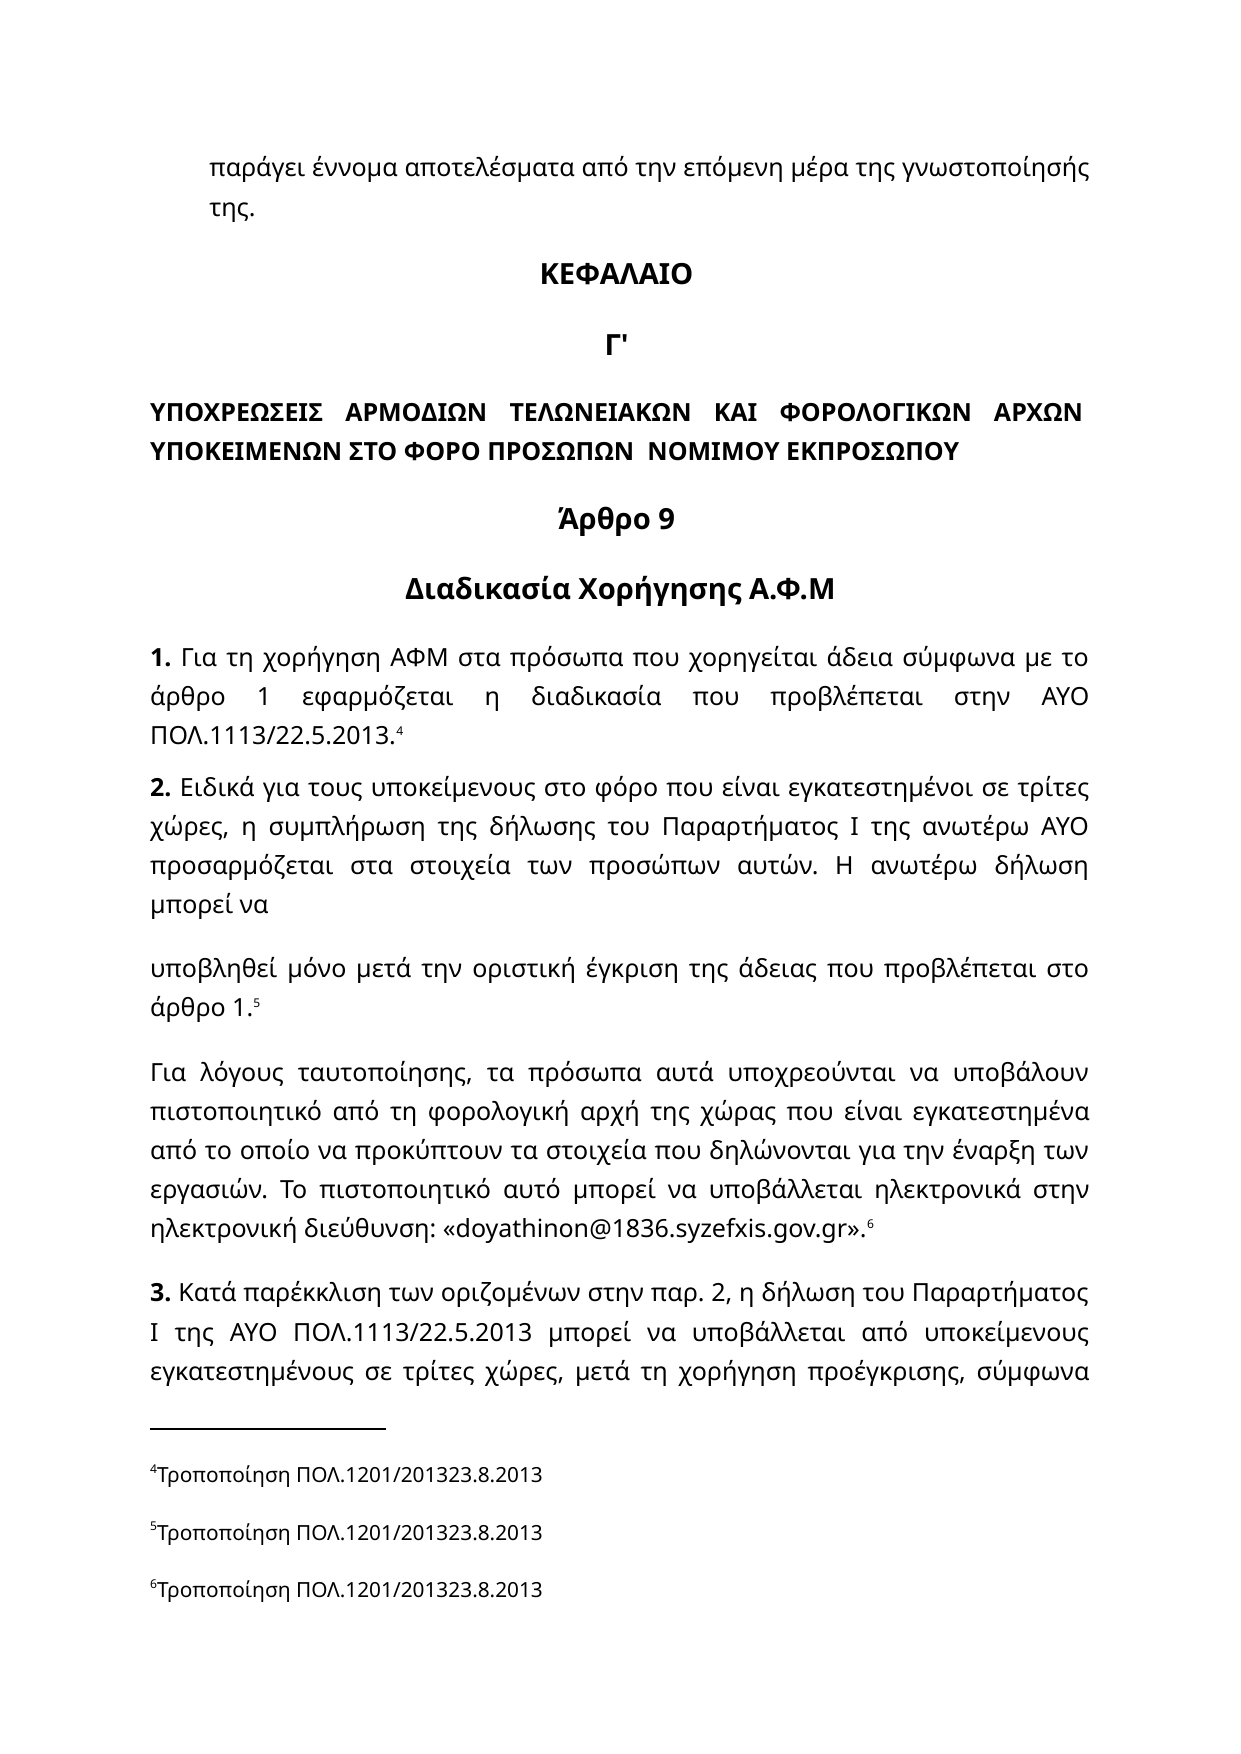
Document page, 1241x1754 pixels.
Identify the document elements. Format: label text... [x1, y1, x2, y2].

text Τροποποίηση ΠΟΛ.1201/201323.8.2013 [150, 1576, 1090, 1604]
subtitle Άρθρο 9 [150, 498, 1090, 538]
text ΥΠΟΧΡΕΩΣΕΙΣ ΑΡΜΟΔΙΩΝ ΤΕΛΩΝΕΙΑΚΩΝ ΚΑΙ ΦΟΡΟΛΟΓΙΚΩΝ ΑΡΧΩΝ ΥΠΟΚΕΙΜΕΝΩΝ ΣΤΟ ΦΟΡΟ ΠΡΟΣΩΠΩΝ ΝΟΜΙΜΟΥ ΕΚΠΡΟΣΩΠΟΥ [150, 394, 1090, 468]
text Τροποποίηση ΠΟΛ.1201/201323.8.2013 [150, 1460, 1090, 1489]
text 2. Ειδικά για τους υποκείμενους στο φόρο που είναι εγκατεστημένοι σε τρίτες χώρες, η συμπλήρωση της δήλωσης του Παραρτήματος Ι της ανωτέρω ΑΥΟ προσαρμόζεται στα στοιχεία των προσώπων αυτών. Η ανωτέρω δήλωση μπορεί να [150, 769, 1090, 921]
subtitle Διαδικασία Χορήγησης Α.Φ.Μ [150, 568, 1090, 608]
subtitle Γ' [150, 324, 1090, 364]
text Για λόγους ταυτοποίησης, τα πρόσωπα αυτά υποχρεούνται να υποβάλουν πιστοποιητικό από τη φορολογική αρχή της χώρας που είναι εγκατεστημένα από το οποίο να προκύπτουν τα στοιχεία που δηλώνονται για την έναρξη των εργασιών. Το πιστοποιητικό αυτό μπορεί να υποβάλλεται ηλεκτρονικά στην ηλεκτρονική διεύθυνση: «doyathinon@1836.syzefxis.gov.gr». [150, 1054, 1090, 1245]
subtitle ΚΕΦΑΛΑΙΟ [150, 253, 1090, 293]
text 3. Κατά παρέκκλιση των οριζομένων στην παρ. 2, η δήλωση του Παραρτήματος Ι της ΑΥΟ ΠΟΛ.1113/22.5.2013 μπορεί να υποβάλλεται από υποκείμενους εγκατεστημένους σε τρίτες χώρες, μετά τη χορήγηση προέγκρισης, σύμφωνα [150, 1275, 1090, 1387]
text 1. Για τη χορήγηση ΑΦΜ στα πρόσωπα που χορηγείται άδεια σύμφωνα με το άρθρο 1 εφαρμόζεται η διαδικασία που προβλέπεται στην ΑΥΟ ΠΟΛ.1113/22.5.2013. [150, 639, 1090, 752]
text Τροποποίηση ΠΟΛ.1201/201323.8.2013 [150, 1518, 1090, 1546]
text υποβληθεί μόνο μετά την οριστική έγκριση της άδειας που προβλέπεται στο άρθρο 1. [150, 951, 1090, 1024]
list παράγει έννομα αποτελέσματα από την επόμενη μέρα της γνωστοποίησής της. [150, 150, 1090, 223]
